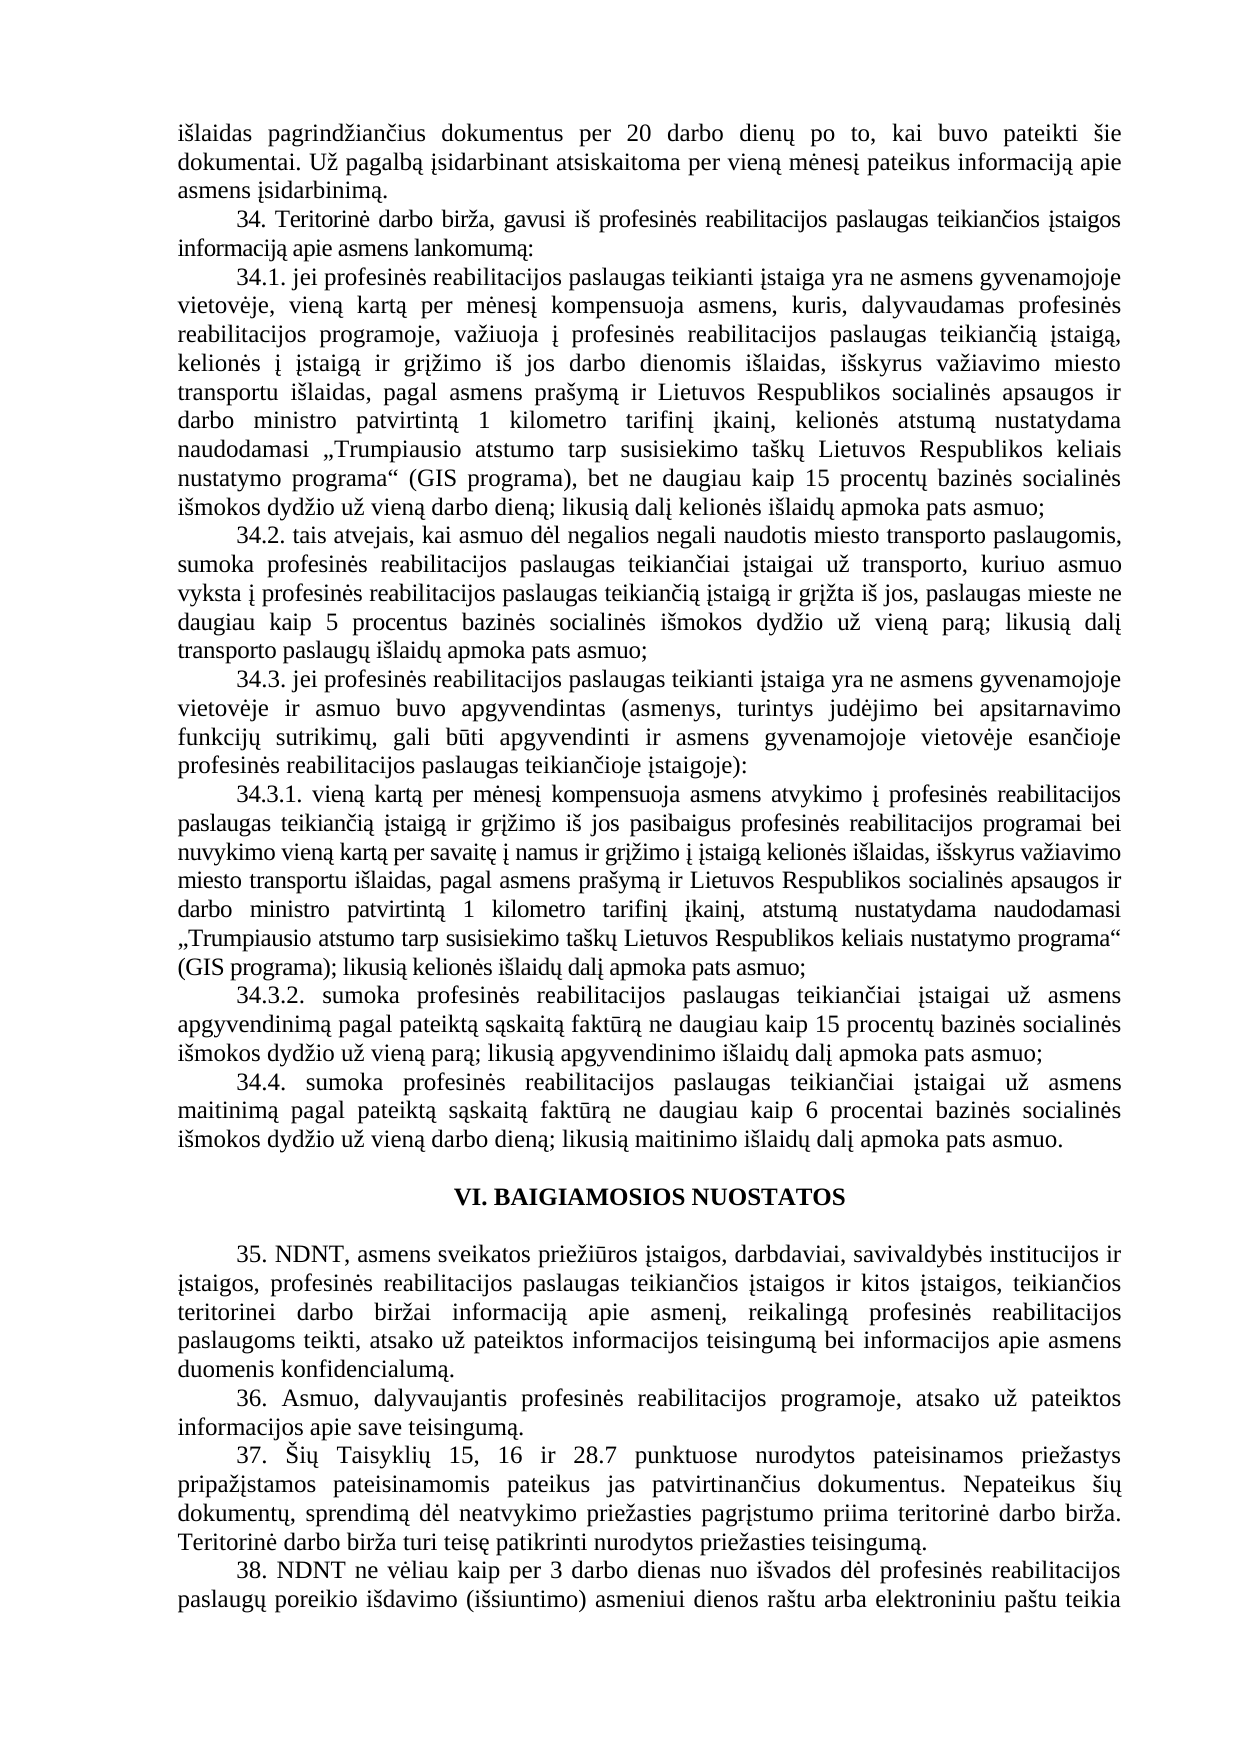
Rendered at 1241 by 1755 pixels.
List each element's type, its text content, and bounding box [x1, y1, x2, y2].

text 38. NDNT ne vėliau kaip per 3 darbo dienas nuo išvados dėl profesinės reabilitacijos paslaugų poreikio išdavimo (išsiuntimo) asmeniui dienos raštu arba elektroniniu paštu teikia [177, 1556, 1122, 1613]
text VI. BAIGIAMOSIOS NUOSTATOS [177, 1182, 1122, 1211]
text 37. Šių Taisyklių 15, 16 ir 28.7 punktuose nurodytos pateisinamos priežastys pripažįstamos pateisinamomis pateikus jas patvirtinančius dokumentus. Nepateikus šių dokumentų, sprendimą dėl neatvykimo priežasties pagrįstumo priima teritorinė darbo birža. Teritorinė darbo birža turi teisę patikrinti nurodytos priežasties teisingumą. [177, 1441, 1122, 1556]
text 36. Asmuo, dalyvaujantis profesinės reabilitacijos programoje, atsako už pateiktos informacijos apie save teisingumą. [177, 1383, 1122, 1441]
text 34.3.2. sumoka profesinės reabilitacijos paslaugas teikiančiai įstaigai už asmens apgyvendinimą pagal pateiktą sąskaitą faktūrą ne daugiau kaip 15 procentų bazinės socialinės išmokos dydžio už vieną parą; likusią apgyvendinimo išlaidų dalį apmoka pats asmuo; [177, 981, 1122, 1067]
text 34.1. jei profesinės reabilitacijos paslaugas teikianti įstaiga yra ne asmens gyvenamojoje vietovėje, vieną kartą per mėnesį kompensuoja asmens, kuris, dalyvaudamas profesinės reabilitacijos programoje, važiuoja į profesinės reabilitacijos paslaugas teikiančią įstaigą, kelionės į įstaigą ir grįžimo iš jos darbo dienomis išlaidas, išskyrus važiavimo miesto transportu išlaidas, pagal asmens prašymą ir Lietuvos Respublikos socialinės apsaugos ir darbo ministro patvirtintą 1 kilometro tarifinį įkainį, kelionės atstumą nustatydama naudodamasi „Trumpiausio atstumo tarp susisiekimo taškų Lietuvos Respublikos keliais nustatymo programa“ (GIS programa), bet ne daugiau kaip 15 procentų bazinės socialinės išmokos dydžio už vieną darbo dieną; likusią dalį kelionės išlaidų apmoka pats asmuo; [177, 262, 1122, 521]
text 35. NDNT, asmens sveikatos priežiūros įstaigos, darbdaviai, savivaldybės institucijos ir įstaigos, profesinės reabilitacijos paslaugas teikiančios įstaigos ir kitos įstaigos, teikiančios teritorinei darbo biržai informaciją apie asmenį, reikalingą profesinės reabilitacijos paslaugoms teikti, atsako už pateiktos informacijos teisingumą bei informacijos apie asmens duomenis konfidencialumą. [177, 1239, 1122, 1383]
text 34.3.1. vieną kartą per mėnesį kompensuoja asmens atvykimo į profesinės reabilitacijos paslaugas teikiančią įstaigą ir grįžimo iš jos pasibaigus profesinės reabilitacijos programai bei nuvykimo vieną kartą per savaitę į namus ir grįžimo į įstaigą kelionės išlaidas, išskyrus važiavimo miesto transportu išlaidas, pagal asmens prašymą ir Lietuvos Respublikos socialinės apsaugos ir darbo ministro patvirtintą 1 kilometro tarifinį įkainį, atstumą nustatydama naudodamasi „Trumpiausio atstumo tarp susisiekimo taškų Lietuvos Respublikos keliais nustatymo programa“ (GIS programa); likusią kelionės išlaidų dalį apmoka pats asmuo; [177, 779, 1122, 981]
text išlaidas pagrindžiančius dokumentus per 20 darbo dienų po to, kai buvo pateikti šie dokumentai. Už pagalbą įsidarbinant atsiskaitoma per vieną mėnesį pateikus informaciją apie asmens įsidarbinimą. [177, 118, 1122, 204]
text 34.2. tais atvejais, kai asmuo dėl negalios negali naudotis miesto transporto paslaugomis, sumoka profesinės reabilitacijos paslaugas teikiančiai įstaigai už transporto, kuriuo asmuo vyksta į profesinės reabilitacijos paslaugas teikiančią įstaigą ir grįžta iš jos, paslaugas mieste ne daugiau kaip 5 procentus bazinės socialinės išmokos dydžio už vieną parą; likusią dalį transporto paslaugų išlaidų apmoka pats asmuo; [177, 521, 1122, 664]
text 34.3. jei profesinės reabilitacijos paslaugas teikianti įstaiga yra ne asmens gyvenamojoje vietovėje ir asmuo buvo apgyvendintas (asmenys, turintys judėjimo bei apsitarnavimo funkcijų sutrikimų, gali būti apgyvendinti ir asmens gyvenamojoje vietovėje esančioje profesinės reabilitacijos paslaugas teikiančioje įstaigoje): [177, 664, 1122, 779]
text 34.4. sumoka profesinės reabilitacijos paslaugas teikiančiai įstaigai už asmens maitinimą pagal pateiktą sąskaitą faktūrą ne daugiau kaip 6 procentai bazinės socialinės išmokos dydžio už vieną darbo dieną; likusią maitinimo išlaidų dalį apmoka pats asmuo. [177, 1067, 1122, 1153]
text 34. Teritorinė darbo birža, gavusi iš profesinės reabilitacijos paslaugas teikiančios įstaigos informaciją apie asmens lankomumą: [177, 204, 1122, 262]
